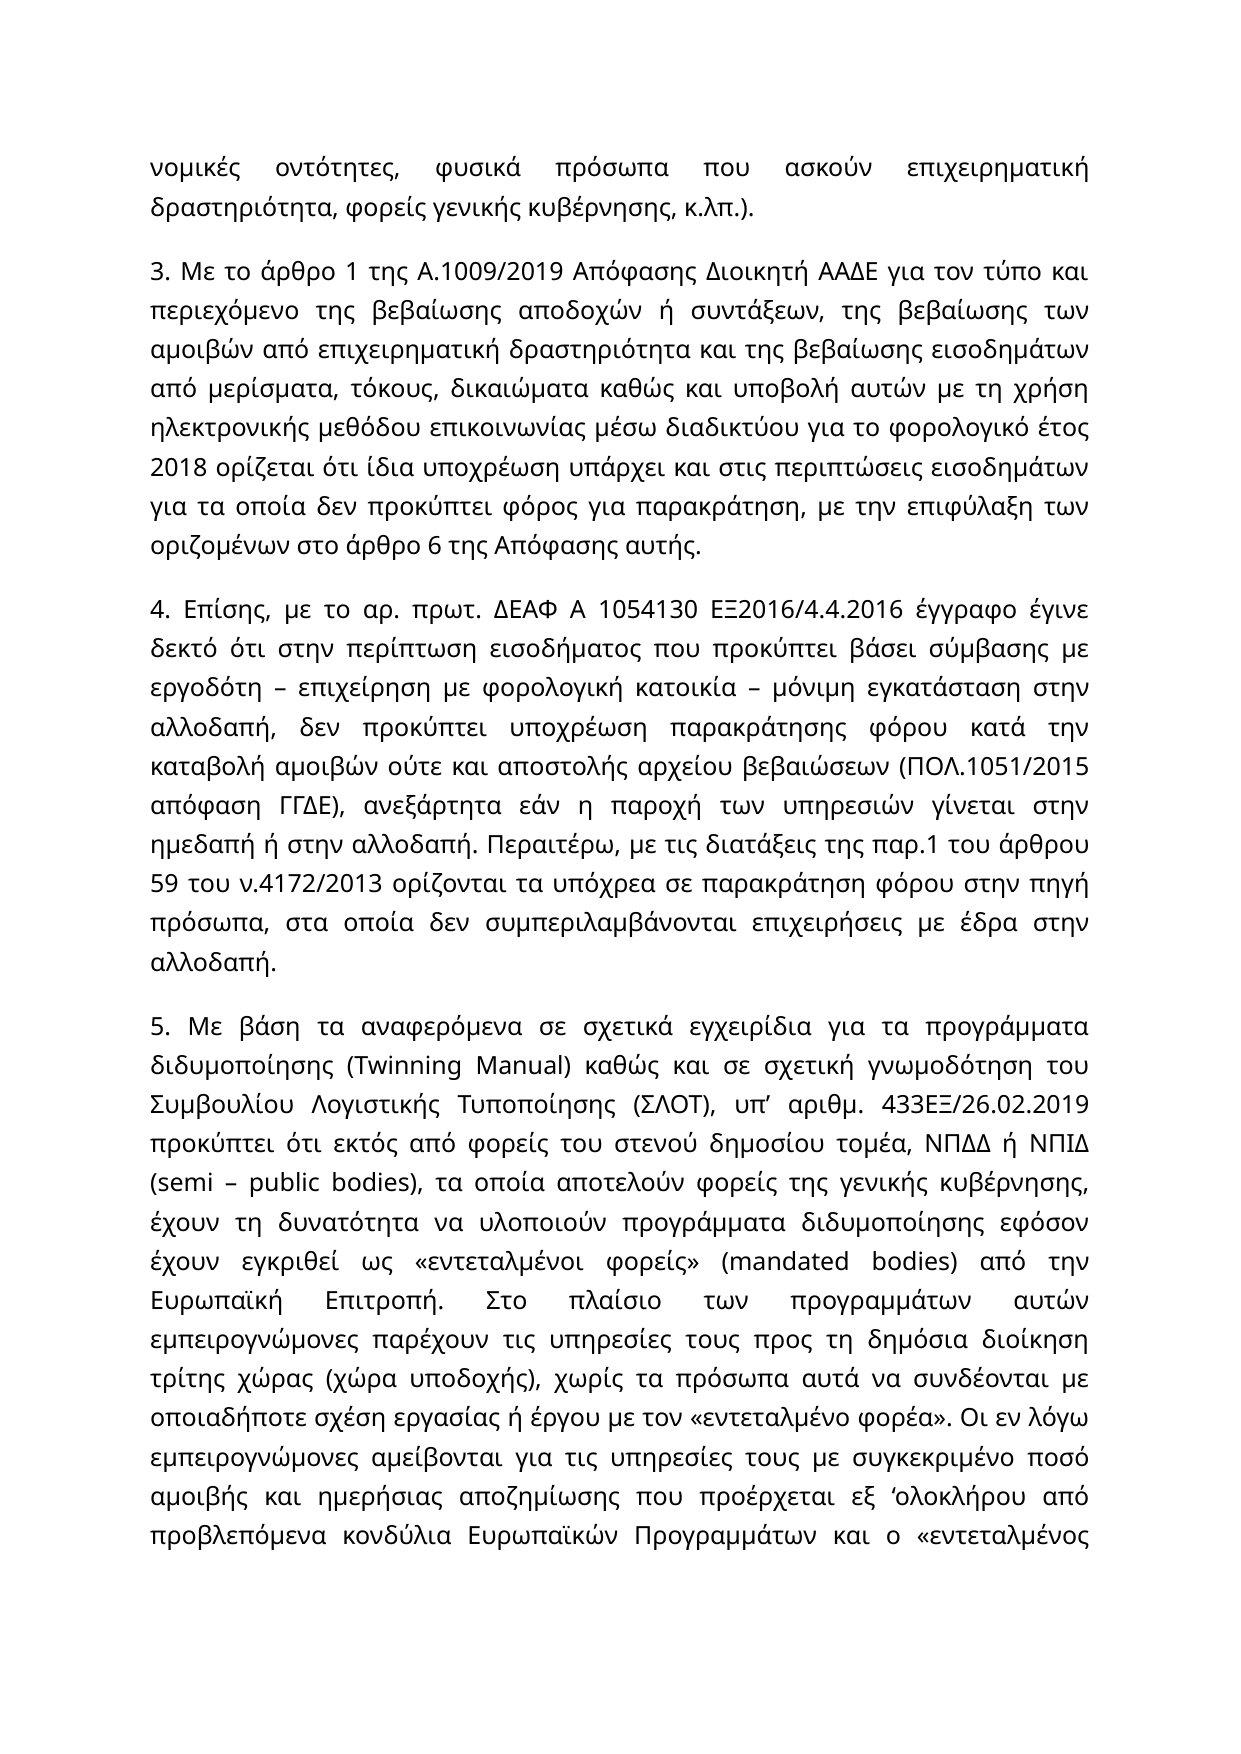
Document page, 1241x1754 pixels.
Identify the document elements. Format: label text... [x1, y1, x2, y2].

text νομικές οντότητες, φυσικά πρόσωπα που ασκούν επιχειρηματική δραστηριότητα, φορείς γενικής κυβέρνησης, κ.λπ.). [150, 150, 1090, 223]
text 5. Με βάση τα αναφερόμενα σε σχετικά εγχειρίδια για τα προγράμματα διδυμοποίησης (Twinning Manual) καθώς και σε σχετική γνωμοδότηση του Συμβουλίου Λογιστικής Τυποποίησης (ΣΛΟΤ), υπ’ αριθμ. 433ΕΞ/26.02.2019 προκύπτει ότι εκτός από φορείς του στενού δημοσίου τομέα, ΝΠΔΔ ή ΝΠΙΔ (semi – public bodies), τα οποία αποτελούν φορείς της γενικής κυβέρνησης, έχουν τη δυνατότητα να υλοποιούν προγράμματα διδυμοποίησης εφόσον έχουν εγκριθεί ως «εντεταλμένοι φορείς» (mandated bodies) από την Ευρωπαϊκή Επιτροπή. Στο πλαίσιο των προγραμμάτων αυτών εμπειρογνώμονες παρέχουν τις υπηρεσίες τους προς τη δημόσια διοίκηση τρίτης χώρας (χώρα υποδοχής), χωρίς τα πρόσωπα αυτά να συνδέονται με οποιαδήποτε σχέση εργασίας ή έργου με τον «εντεταλμένο φορέα». Οι εν λόγω εμπειρογνώμονες αμείβονται για τις υπηρεσίες τους με συγκεκριμένο ποσό αμοιβής και ημερήσιας αποζημίωσης που προέρχεται εξ ‘ολοκλήρου από προβλεπόμενα κονδύλια Ευρωπαϊκών Προγραμμάτων και ο «εντεταλμένος [150, 1008, 1090, 1552]
text 4. Επίσης, με το αρ. πρωτ. ΔΕΑΦ Α 1054130 ΕΞ2016/4.4.2016 έγγραφο έγινε δεκτό ότι στην περίπτωση εισοδήματος που προκύπτει βάσει σύμβασης με εργοδότη – επιχείρηση με φορολογική κατοικία – μόνιμη εγκατάσταση στην αλλοδαπή, δεν προκύπτει υποχρέωση παρακράτησης φόρου κατά την καταβολή αμοιβών ούτε και αποστολής αρχείου βεβαιώσεων (ΠΟΛ.1051/2015 απόφαση ΓΓΔΕ), ανεξάρτητα εάν η παροχή των υπηρεσιών γίνεται στην ημεδαπή ή στην αλλοδαπή. Περαιτέρω, με τις διατάξεις της παρ.1 του άρθρου 59 του ν.4172/2013 ορίζονται τα υπόχρεα σε παρακράτηση φόρου στην πηγή πρόσωπα, στα οποία δεν συμπεριλαμβάνονται επιχειρήσεις με έδρα στην αλλοδαπή. [150, 592, 1090, 978]
text 3. Με το άρθρο 1 της Α.1009/2019 Απόφασης Διοικητή ΑΑΔΕ για τον τύπο και περιεχόμενο της βεβαίωσης αποδοχών ή συντάξεων, της βεβαίωσης των αμοιβών από επιχειρηματική δραστηριότητα και της βεβαίωσης εισοδημάτων από μερίσματα, τόκους, δικαιώματα καθώς και υποβολή αυτών με τη χρήση ηλεκτρονικής μεθόδου επικοινωνίας μέσω διαδικτύου για το φορολογικό έτος 2018 ορίζεται ότι ίδια υποχρέωση υπάρχει και στις περιπτώσεις εισοδημάτων για τα οποία δεν προκύπτει φόρος για παρακράτηση, με την επιφύλαξη των οριζομένων στο άρθρο 6 της Απόφασης αυτής. [150, 253, 1090, 562]
